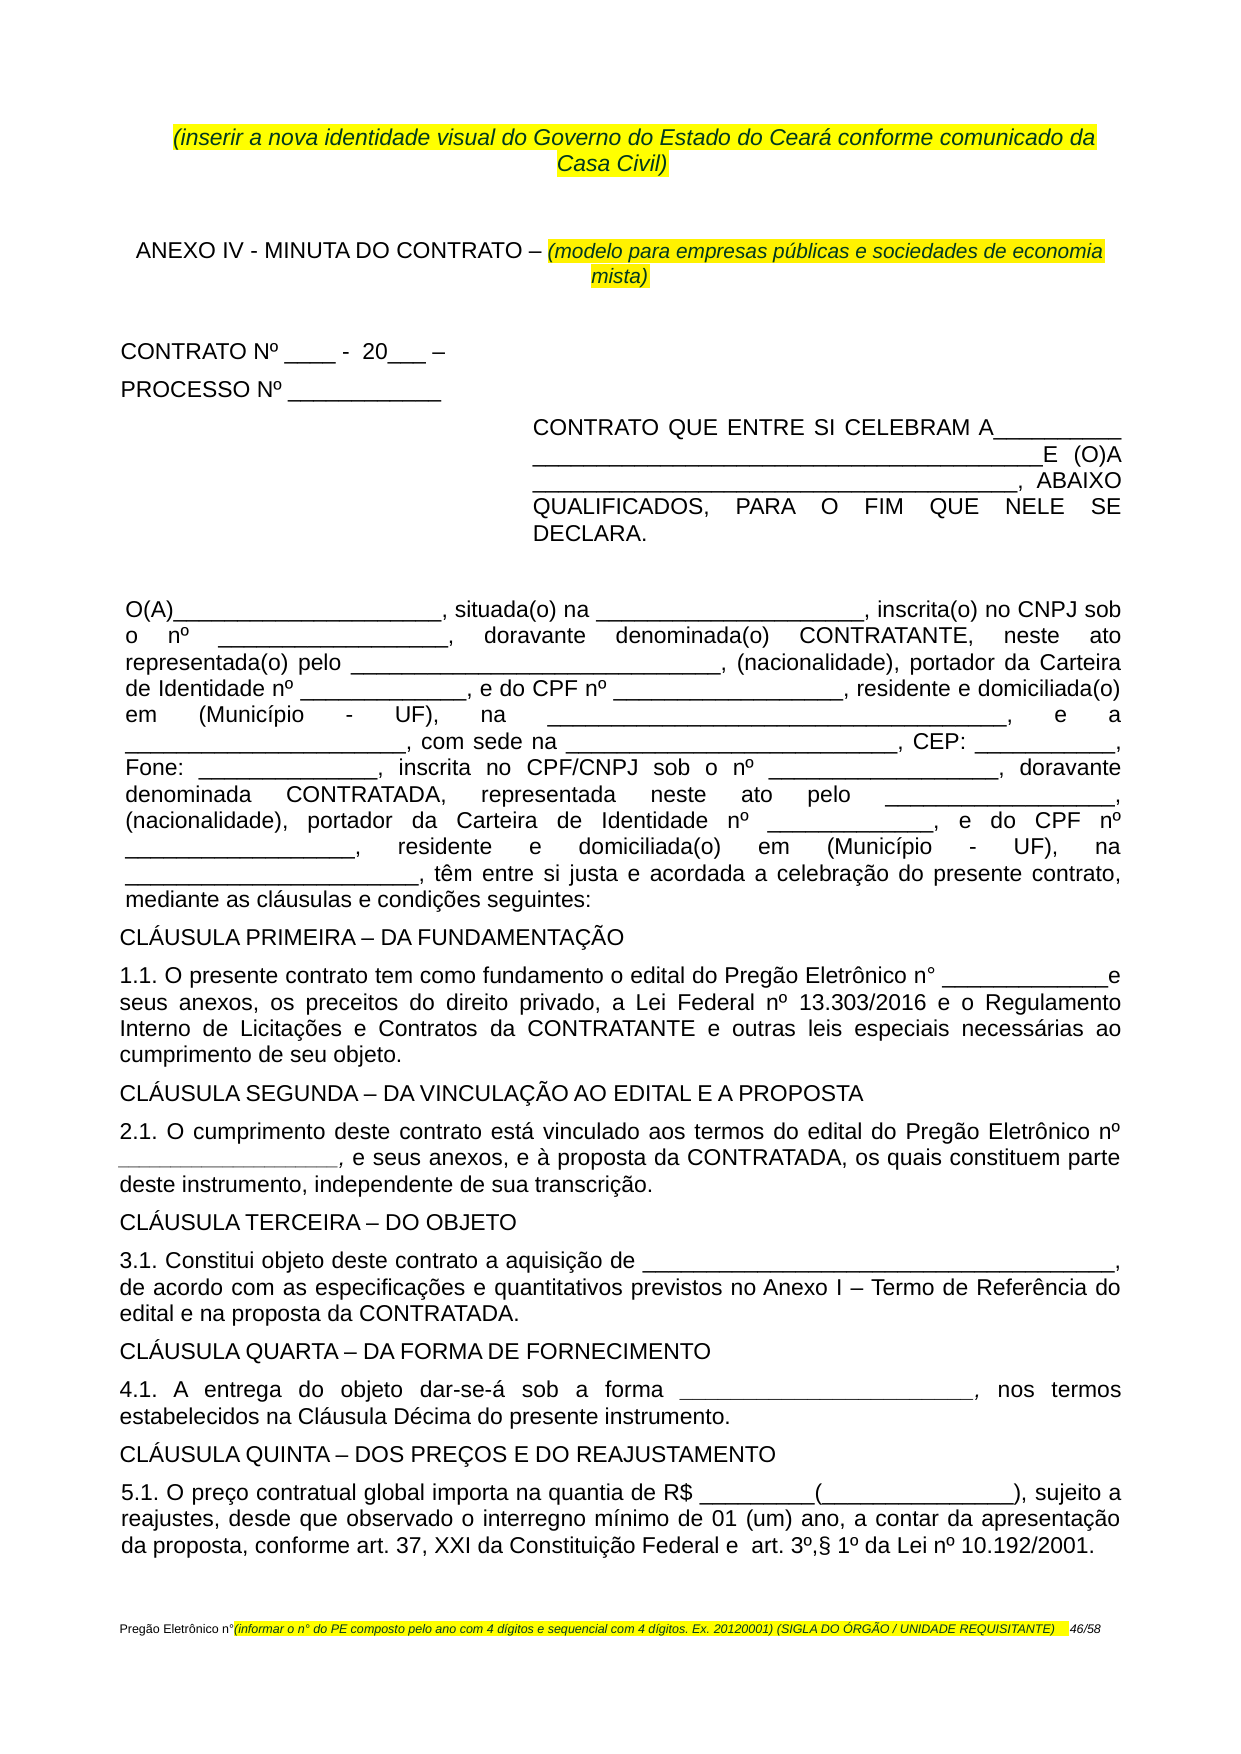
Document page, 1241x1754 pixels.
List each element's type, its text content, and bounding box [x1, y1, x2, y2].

text ANEXO IV - MINUTA DO CONTRATO – (modelo para empresas públicas e sociedades de economia mista) [119, 237, 1121, 288]
text 5.1. O preço contratual global importa na quantia de R$ _________(_______________), sujeito a reajustes, desde que observado o interregno mínimo de 01 (um) ano, a contar da apresentação da proposta, conforme art. 37, XXI da Constituição Federal e art. 3º,§ 1º da Lei nº 10.192/2001. [121, 1479, 1121, 1558]
text CLÁUSULA PRIMEIRA – DA FUNDAMENTAÇÃO [119, 924, 1121, 951]
text CONTRATO QUE ENTRE SI CELEBRAM A__________ ________________________________________E (O)A ______________________________________, ABAIXO QUALIFICADOS, PARA O FIM QUE NELE SE DECLARA. [533, 414, 1121, 546]
text 3.1. Constitui objeto deste contrato a aquisição de _____________________________________, de acordo com as especificações e quantitativos previstos no Anexo I – Termo de Referência do edital e na proposta da CONTRATADA. [119, 1247, 1121, 1326]
text 2.1. O cumprimento deste contrato está vinculado aos termos do edital do Pregão Eletrônico nº _____________________, e seus anexos, e à proposta da CONTRATADA, os quais constituem parte deste instrumento, independente de sua transcrição. [119, 1118, 1121, 1197]
text CONTRATO Nº ____ - 20___ – [120, 338, 1121, 364]
text CLÁUSULA QUINTA – DOS PREÇOS E DO REAJUSTAMENTO [119, 1441, 1121, 1467]
text 1.1. O presente contrato tem como fundamento o edital do Pregão Eletrônico n° _____________e seus anexos, os preceitos do direito privado, a Lei Federal nº 13.303/2016 e o Regulamento Interno de Licitações e Contratos da CONTRATANTE e outras leis especiais necessárias ao cumprimento de seu objeto. [119, 962, 1121, 1068]
text 4.1. A entrega do objeto dar-se-á sob a forma _______________________, nos termos estabelecidos na Cláusula Décima do presente instrumento. [119, 1376, 1121, 1429]
text CLÁUSULA TERCEIRA – DO OBJETO [119, 1209, 1121, 1235]
text CLÁUSULA SEGUNDA – DA VINCULAÇÃO AO EDITAL E A PROPOSTA [119, 1080, 1121, 1106]
text CLÁUSULA QUARTA – DA FORMA DE FORNECIMENTO [119, 1338, 1121, 1364]
text PROCESSO Nº ____________ [120, 376, 1121, 402]
text O(A)_____________________, situada(o) na _____________________, inscrita(o) no CNPJ sob o nº __________________, doravante denominada(o) CONTRATANTE, neste ato representada(o) pelo _____________________________, (nacionalidade), portador da Carteira de Identidade nº _____________, e do CPF nº __________________, residente e domiciliada(o) em (Município - UF), na ____________________________________, e a ______________________, com sede na __________________________, CEP: ___________, Fone: ______________, inscrita no CPF/CNPJ sob o nº __________________, doravante denominada CONTRATADA, representada neste ato pelo __________________, (nacionalidade), portador da Carteira de Identidade nº _____________, e do CPF nº __________________, residente e domiciliada(o) em (Município - UF), na _______________________, têm entre si justa e acordada a celebração do presente contrato, mediante as cláusulas e condições seguintes: [125, 596, 1121, 912]
